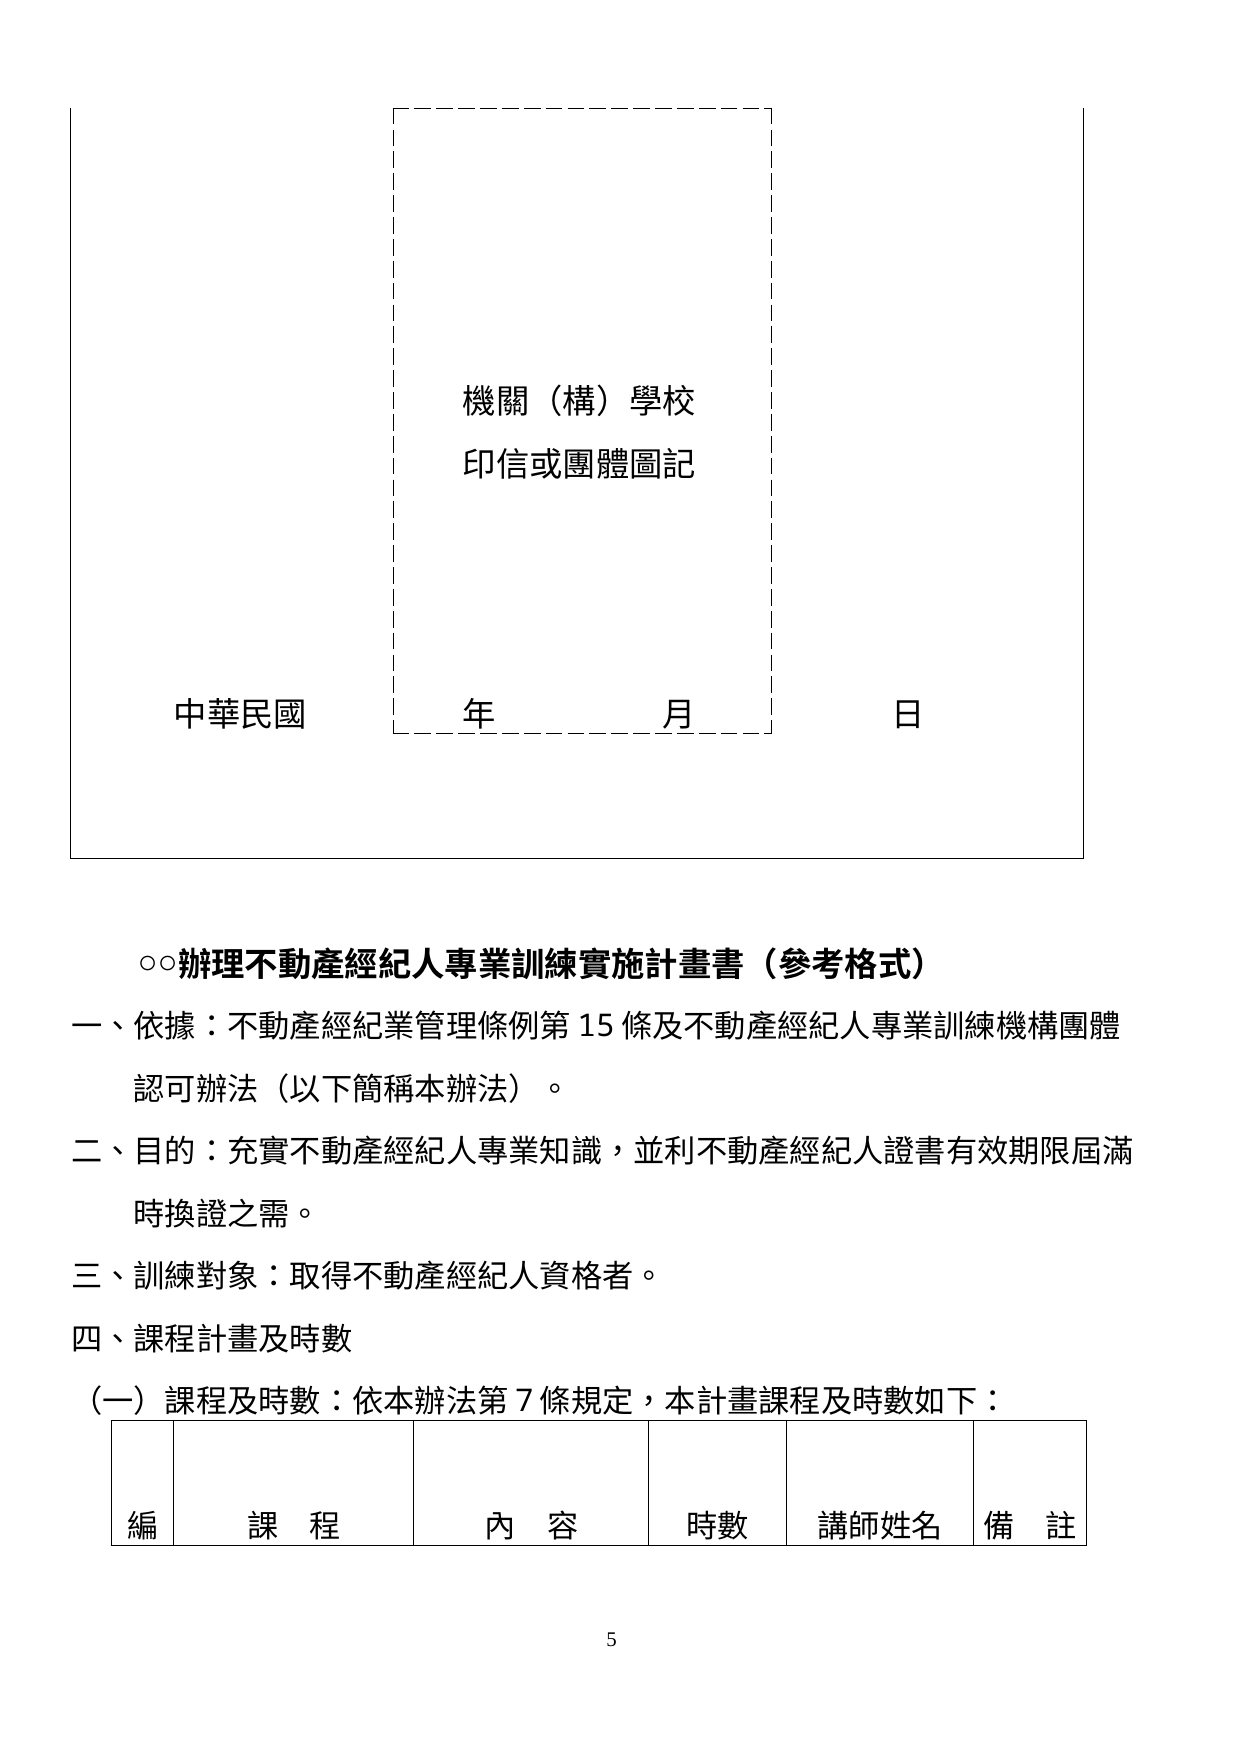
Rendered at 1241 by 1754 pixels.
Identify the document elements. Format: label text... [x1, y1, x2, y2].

table_header 內 容 [414, 1421, 648, 1545]
text 三、訓練對象：取得不動產經紀人資格者。 [71, 1233, 1152, 1295]
table_header 時數 [649, 1421, 786, 1545]
table_header 課 程 [174, 1421, 413, 1545]
text 四、課程計畫及時數 [71, 1295, 1152, 1358]
table_header 備 註 [974, 1421, 1086, 1545]
table_header 編 [112, 1421, 173, 1545]
text 二、目的：充實不動產經紀人專業知識，並利不動產經紀人證書有效期限屆滿時換證之需。 [71, 1108, 1152, 1233]
table_cell 機關（構）學校 印信或團體圖記 年 月 [393, 108, 772, 733]
table_cell 中華民國 [71, 108, 393, 733]
table_cell [1084, 108, 1162, 858]
table_header 講師姓名 [787, 1421, 973, 1545]
text ○○辦理不動產經紀人專業訓練實施計畫書（參考格式） [137, 920, 1152, 983]
text （一）課程及時數：依本辦法第7條規定，本計畫課程及時數如下： [71, 1358, 1152, 1420]
table_cell 日 [772, 108, 1083, 733]
table_cell [71, 733, 1083, 858]
text 一、依據：不動產經紀業管理條例第15條及不動產經紀人專業訓練機構團體認可辦法（以下簡稱本辦法）。 [71, 983, 1152, 1108]
